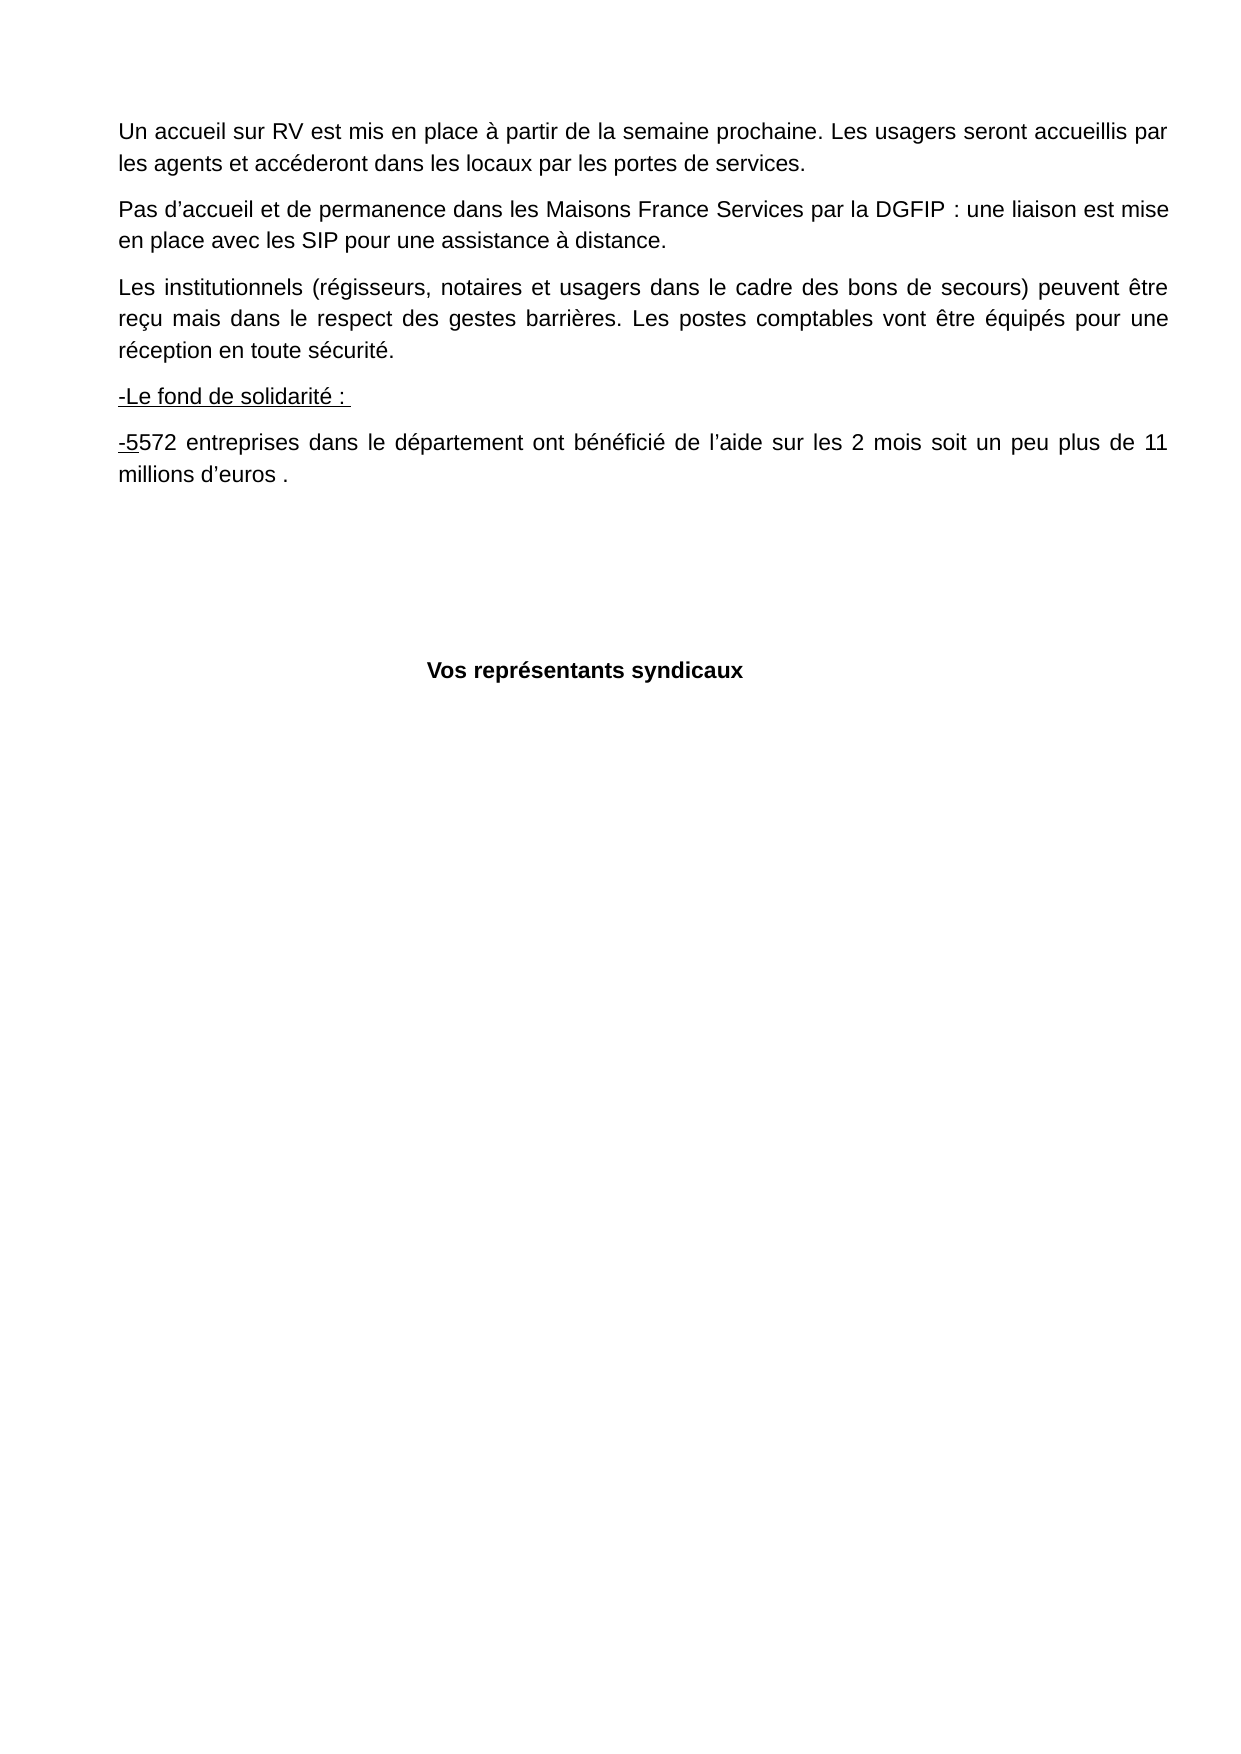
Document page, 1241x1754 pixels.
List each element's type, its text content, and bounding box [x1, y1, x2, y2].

text Pas d’accueil et de permanence dans les Maisons France Services par la DGFIP : une liaison est mise en place avec les SIP pour une assistance à distance. [118, 196, 1170, 254]
text Vos représentants syndicaux [118, 657, 1052, 683]
text Un accueil sur RV est mis en place à partir de la semaine prochaine. Les usagers seront accueillis par les agents et accéderont dans les locaux par les portes de services. [118, 118, 1170, 176]
text -Le fond de solidarité : [118, 383, 1170, 409]
text -5572 entreprises dans le département ont bénéficié de l’aide sur les 2 mois soit un peu plus de 11 millions d’euros . [118, 429, 1170, 487]
text Les institutionnels (régisseurs, notaires et usagers dans le cadre des bons de secours) peuvent être reçu mais dans le respect des gestes barrières. Les postes comptables vont être équipés pour une réception en toute sécurité. [118, 273, 1170, 363]
